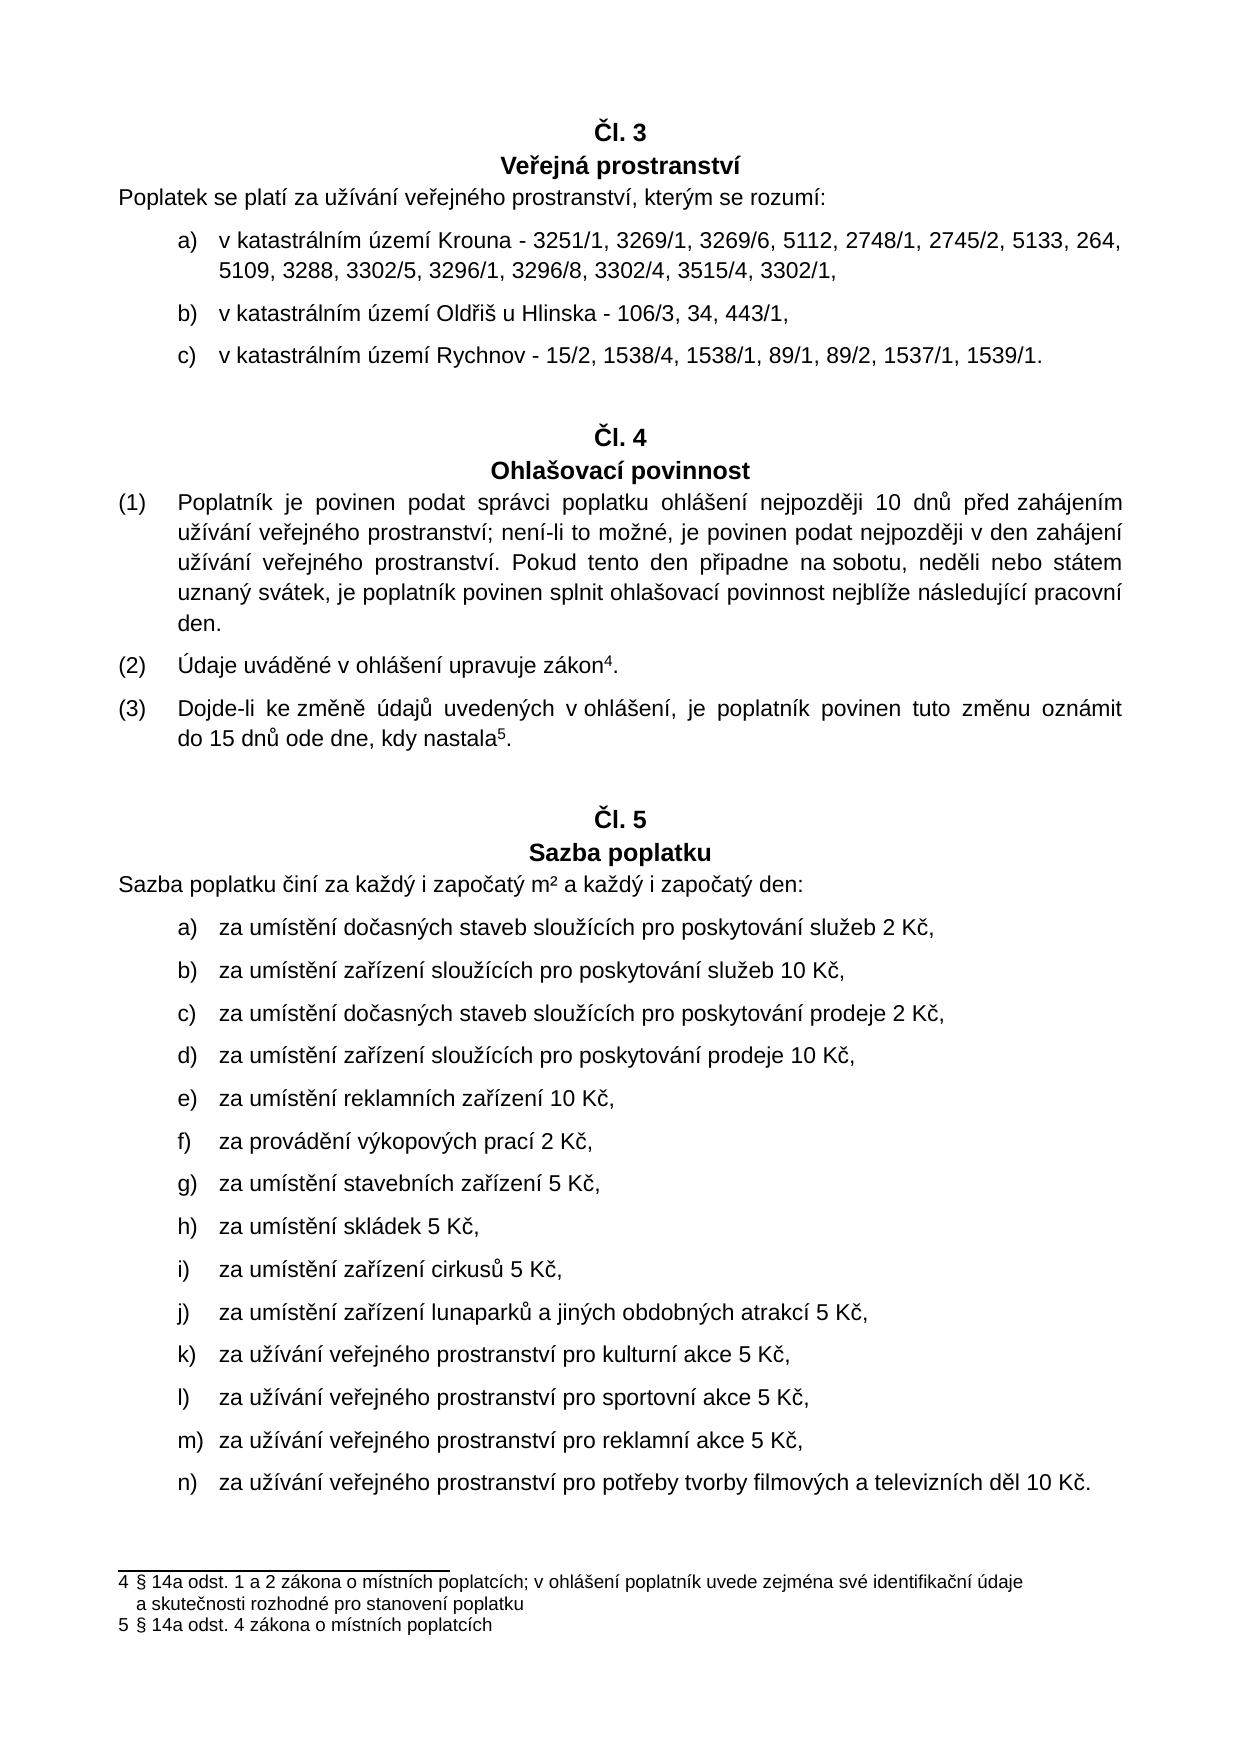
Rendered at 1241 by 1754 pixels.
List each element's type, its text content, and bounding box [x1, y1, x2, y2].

list za umístění zařízení cirkusů 5 Kč, [177, 1256, 1122, 1282]
text Sazba poplatku činí za každý i započatý m² a každý i započatý den: [118, 871, 1122, 898]
list za umístění skládek 5 Kč, [177, 1213, 1122, 1239]
list v katastrálním území Oldřiš u Hlinska - 106/3, 34, 443/1, [177, 300, 1122, 326]
list § 14a odst. 4 zákona o místních poplatcích [118, 1614, 1122, 1635]
list za umístění dočasných staveb sloužících pro poskytování služeb 2 Kč, [177, 914, 1122, 941]
list za užívání veřejného prostranství pro kulturní akce 5 Kč, [177, 1341, 1122, 1368]
list za užívání veřejného prostranství pro reklamní akce 5 Kč, [177, 1427, 1122, 1453]
list § 14a odst. 1 a 2 zákona o místních poplatcích; v ohlášení poplatník uvede zejména své identifikační údaje a skutečnosti rozhodné pro stanovení poplatku [118, 1571, 1122, 1614]
list za provádění výkopových prací 2 Kč, [177, 1128, 1122, 1154]
list za užívání veřejného prostranství pro sportovní akce 5 Kč, [177, 1384, 1122, 1410]
list Poplatník je povinen podat správci poplatku ohlášení nejpozději 10 dnů před zahájením užívání veřejného prostranství; není-li to možné, je povinen podat nejpozději v den zahájení užívání veřejného prostranství. Pokud tento den připadne na sobotu, neděli nebo státem uznaný svátek, je poplatník povinen splnit ohlašovací povinnost nejblíže následující pracovní den. [118, 489, 1122, 636]
list za umístění zařízení sloužících pro poskytování služeb 10 Kč, [177, 957, 1122, 983]
list za užívání veřejného prostranství pro potřeby tvorby filmových a televizních děl 10 Kč. [177, 1469, 1122, 1496]
subtitle Čl. 5 Sazba poplatku [118, 805, 1122, 867]
list za umístění reklamních zařízení 10 Kč, [177, 1085, 1122, 1111]
list za umístění stavebních zařízení 5 Kč, [177, 1170, 1122, 1197]
list Dojde-li ke změně údajů uvedených v ohlášení, je poplatník povinen tuto změnu oznámit do 15 dnů ode dne, kdy nastala. [118, 695, 1122, 752]
list za umístění zařízení lunaparků a jiných obdobných atrakcí 5 Kč, [177, 1298, 1122, 1325]
list za umístění dočasných staveb sloužících pro poskytování prodeje 2 Kč, [177, 999, 1122, 1026]
subtitle Čl. 3 Veřejná prostranství [118, 118, 1122, 180]
list v katastrálním území Rychnov - 15/2, 1538/4, 1538/1, 89/1, 89/2, 1537/1, 1539/1. [177, 342, 1122, 369]
list za umístění zařízení sloužících pro poskytování prodeje 10 Kč, [177, 1042, 1122, 1069]
list Údaje uváděné v ohlášení upravuje zákon. [118, 652, 1122, 679]
subtitle Čl. 4 Ohlašovací povinnost [118, 423, 1122, 484]
list v katastrálním území Krouna - 3251/1, 3269/1, 3269/6, 5112, 2748/1, 2745/2, 5133, 264, 5109, 3288, 3302/5, 3296/1, 3296/8, 3302/4, 3515/4, 3302/1, [177, 227, 1122, 283]
text Poplatek se platí za užívání veřejného prostranství, kterým se rozumí: [118, 184, 1122, 211]
